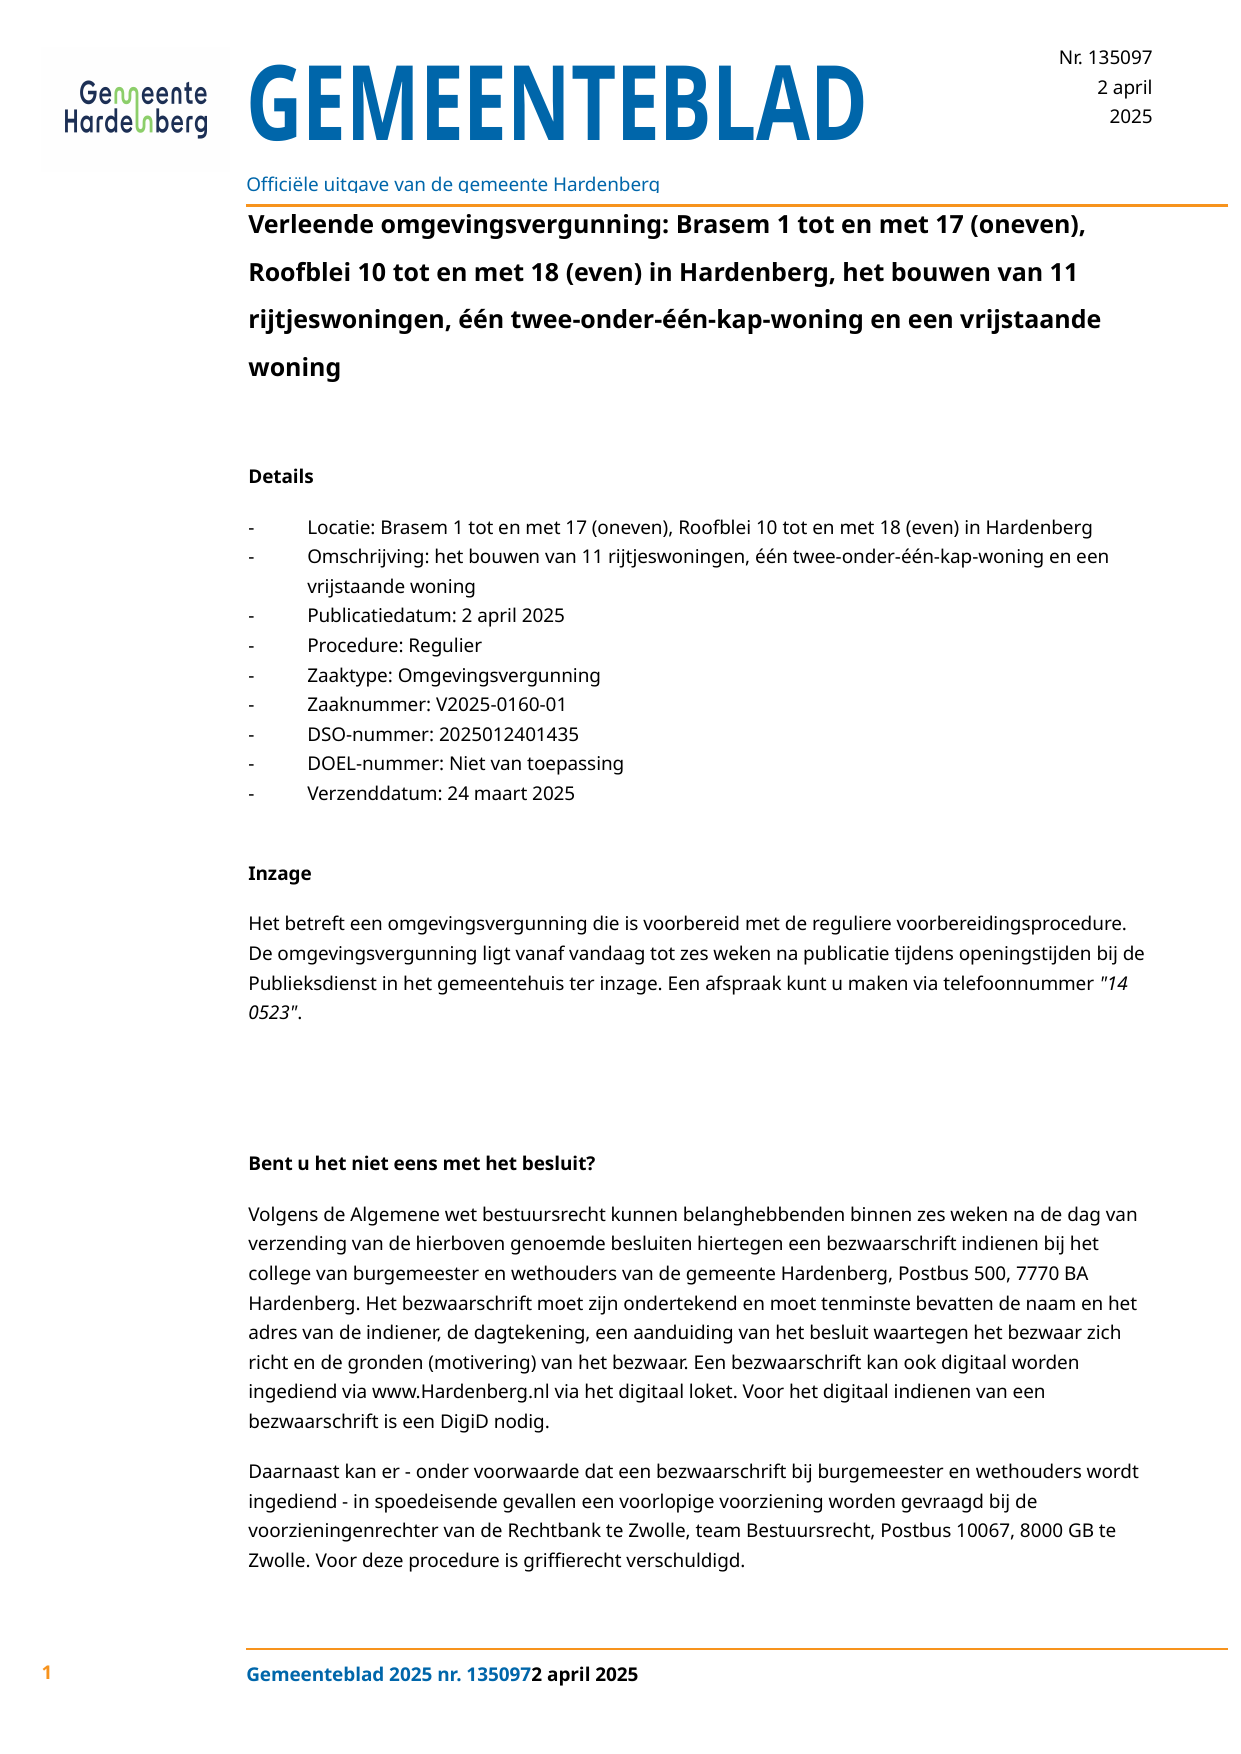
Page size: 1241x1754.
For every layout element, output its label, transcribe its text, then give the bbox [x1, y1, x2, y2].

text Bent u het niet eens met het besluit? [248, 1151, 1152, 1176]
list Zaaktype: Omgevingsvergunning [248, 662, 1152, 688]
text Daarnaast kan er - onder voorwaarde dat een bezwaarschrift bij burgemeester en wethouders wordt ingediend - in spoedeisende gevallen een voorlopige voorziening worden gevraagd bij de voorzieningenrechter van de Rechtbank te Zwolle, team Bestuursrecht, Postbus 10067, 8000 GB te Zwolle. Voor deze procedure is griffierecht verschuldigd. [248, 1458, 1152, 1573]
text Volgens de Algemene wet bestuursrecht kunnen belanghebbenden binnen zes weken na de dag van verzending van de hierboven genoemde besluiten hiertegen een bezwaarschrift indienen bij het college van burgemeester en wethouders van de gemeente Hardenberg, Postbus 500, 7770 BA Hardenberg. Het bezwaarschrift moet zijn ondertekend en moet tenminste bevatten de naam en het adres van de indiener, de dagtekening, een aanduiding van het besluit waartegen het bezwaar zich richt en de gronden (motivering) van het bezwaar. Een bezwaarschrift kan ook digitaal worden ingediend via www.Hardenberg.nl via het digitaal loket. Voor het digitaal indienen van een bezwaarschrift is een DigiD nodig. [248, 1201, 1152, 1434]
text Details [248, 463, 1152, 489]
list Publicatiedatum: 2 april 2025 [248, 603, 1152, 628]
list Locatie: Brasem 1 tot en met 17 (oneven), Roofblei 10 tot en met 18 (even) in Hardenberg [248, 514, 1152, 540]
text Inzage [248, 860, 1152, 886]
list DSO-nummer: 2025012401435 [248, 721, 1152, 747]
list Verzenddatum: 24 maart 2025 [248, 780, 1152, 806]
text Het betreft een omgevingsvergunning die is voorbereid met de reguliere voorbereidingsprocedure. De omgevingsvergunning ligt vanaf vandaag tot zes weken na publicatie tijdens openingstijden bij de Publieksdienst in het gemeentehuis ter inzage. Een afspraak kunt u maken via telefoonnummer "14 0523". [248, 911, 1152, 1025]
list DOEL-nummer: Niet van toepassing [248, 751, 1152, 776]
list Procedure: Regulier [248, 632, 1152, 658]
list Zaaknummer: V2025-0160-01 [248, 691, 1152, 717]
text Verleende omgevingsvergunning: Brasem 1 tot en met 17 (oneven), Roofblei 10 tot en met 18 (even) in Hardenberg, het bouwen van 11 rijtjeswoningen, één twee-onder-één-kap-woning en een vrijstaande woning [248, 207, 1152, 384]
list Omschrijving: het bouwen van 11 rijtjeswoningen, één twee-onder-één-kap-woning en een vrijstaande woning [248, 543, 1152, 599]
picture [41, 47, 231, 172]
